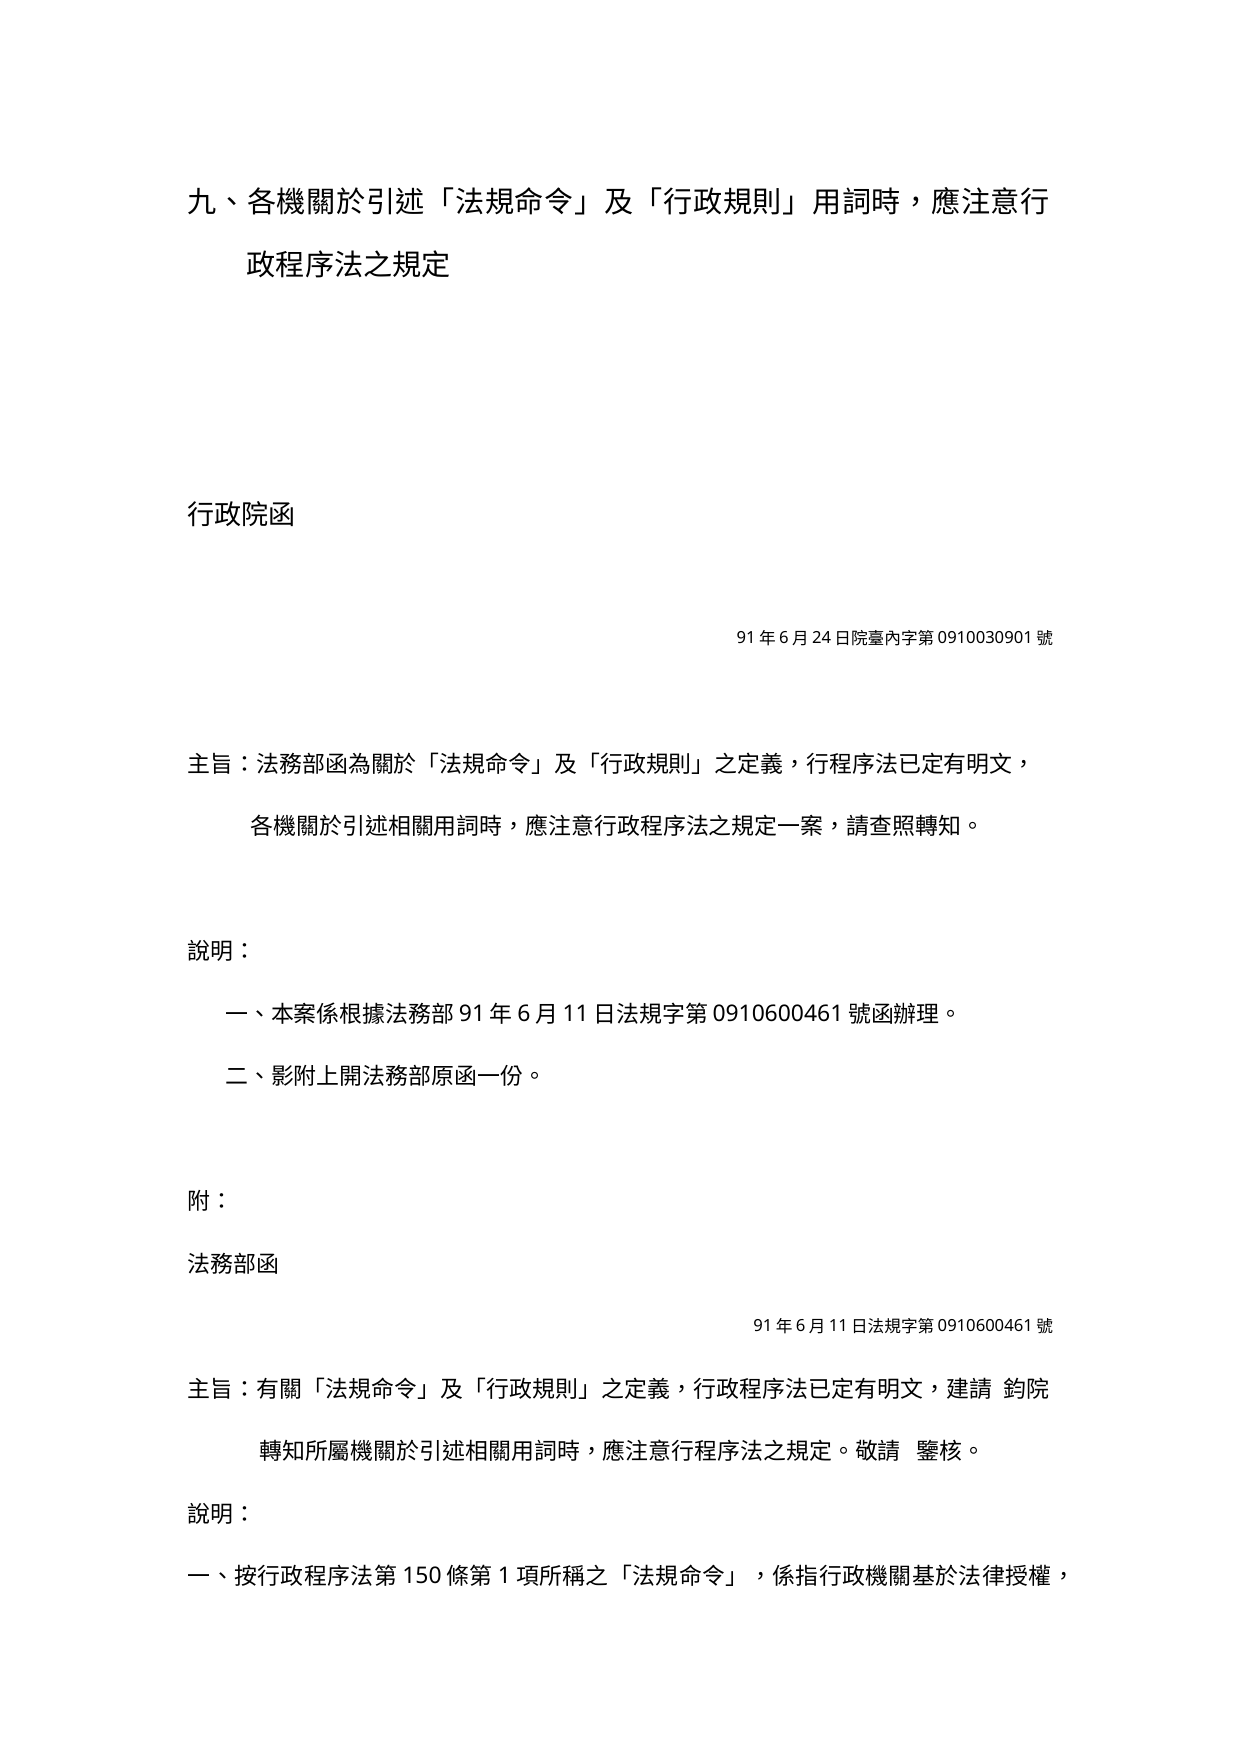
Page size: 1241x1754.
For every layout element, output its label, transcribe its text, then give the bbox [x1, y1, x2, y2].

text 一、本案係根據法務部91年6月11日法規字第0910600461號函辦理。 [225, 971, 1053, 1033]
text 附： [187, 1158, 1053, 1221]
text 九、各機關於引述「法規命令」及「行政規則」用詞時，應注意行政程序法之規定 [187, 158, 1053, 283]
text 法務部函 [187, 1221, 1053, 1283]
text 說明： [187, 1471, 1053, 1533]
text 主旨：法務部函為關於「法規命令」及「行政規則」之定義，行程序法已定有明文，各機關於引述相關用詞時，應注意行政程序法之規定一案，請查照轉知。 [187, 721, 1053, 846]
text 行政院函 [187, 471, 1053, 533]
text 91年6月11日法規字第0910600461號 [187, 1283, 1053, 1346]
text 說明： [187, 908, 1053, 971]
text 二、影附上開法務部原函一份。 [225, 1033, 1053, 1096]
text 91年6月24日院臺內字第0910030901號 [187, 596, 1053, 658]
text 一、按行政程序法第150條第1項所稱之「法規命令」，係指行政機關基於法律授權，對多數不特定人民就一般事項所作抽象之對外發生法律效果之規定；同法第159條第1項所稱之「行政規則」，係指上級機關對下級機關，或長官對屬官，依其權限或職責為規範機關內部秩序級運作，所為非直接對外發生法規範效力之一般、抽象規定。兩者之定義、適用範圍、程序及效力均有不同。 [187, 1533, 1053, 1596]
text 主旨：有關「法規命令」及「行政規則」之定義，行政程序法已定有明文，建請 鈞院轉知所屬機關於引述相關用詞時，應注意行程序法之規定。敬請 鑒核。 [187, 1346, 1053, 1471]
